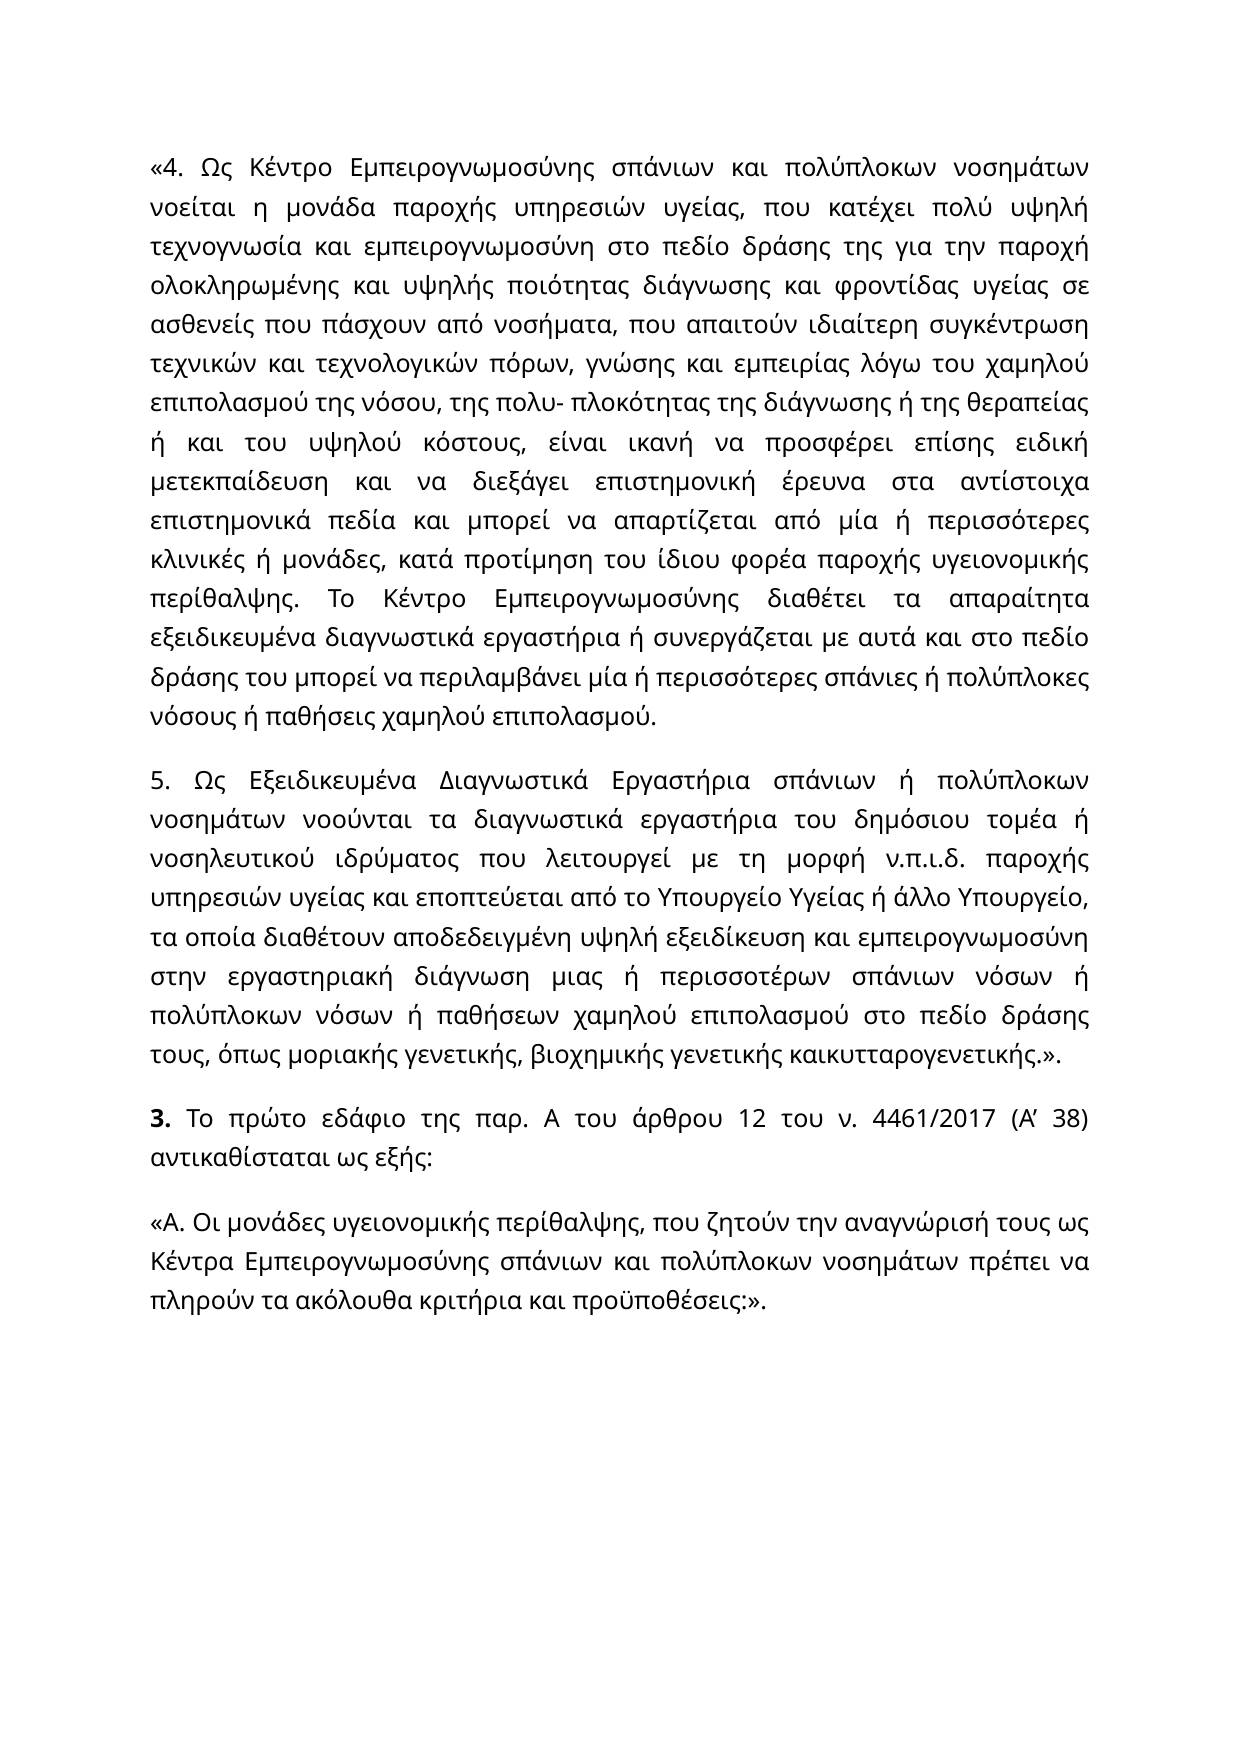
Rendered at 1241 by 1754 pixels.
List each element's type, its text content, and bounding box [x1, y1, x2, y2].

text 5. Ως Εξειδικευμένα Διαγνωστικά Εργαστήρια σπάνιων ή πολύπλοκων νοσημάτων νοούνται τα διαγνωστικά εργαστήρια του δημόσιου τομέα ή νοσηλευτικού ιδρύματος που λειτουργεί με τη μορφή ν.π.ι.δ. παροχής υπηρεσιών υγείας και εποπτεύεται από το Υπουργείο Υγείας ή άλλο Υπουργείο, τα οποία διαθέτουν αποδεδειγμένη υψηλή εξειδίκευση και εμπειρογνωμοσύνη στην εργαστηριακή διάγνωση μιας ή περισσοτέρων σπάνιων νόσων ή πολύπλοκων νόσων ή παθήσεων χαμηλού επιπολασμού στο πεδίο δράσης τους, όπως μοριακής γενετικής, βιοχημικής γενετικής καικυτταρογενετικής.». [150, 762, 1090, 1071]
text 3. Το πρώτο εδάφιο της παρ. Α του άρθρου 12 του ν. 4461/2017 (Α’ 38) αντικαθίσταται ως εξής: [150, 1101, 1090, 1174]
text «Α. Οι μονάδες υγειονομικής περίθαλψης, που ζητούν την αναγνώρισή τους ως Κέντρα Εμπειρογνωμοσύνης σπάνιων και πολύπλοκων νοσημάτων πρέπει να πληρούν τα ακόλουθα κριτήρια και προϋποθέσεις:». [150, 1204, 1090, 1317]
text «4. Ως Κέντρο Εμπειρογνωμοσύνης σπάνιων και πολύπλοκων νοσημάτων νοείται η μονάδα παροχής υπηρεσιών υγείας, που κατέχει πολύ υψηλή τεχνογνωσία και εμπειρογνωμοσύνη στο πεδίο δράσης της για την παροχή ολοκληρωμένης και υψηλής ποιότητας διάγνωσης και φροντίδας υγείας σε ασθενείς που πάσχουν από νοσήματα, που απαιτούν ιδιαίτερη συγκέντρωση τεχνικών και τεχνολογικών πόρων, γνώσης και εμπειρίας λόγω του χαμηλού επιπολασμού της νόσου, της πολυ- πλοκότητας της διάγνωσης ή της θεραπείας ή και του υψηλού κόστους, είναι ικανή να προσφέρει επίσης ειδική μετεκπαίδευση και να διεξάγει επιστημονική έρευνα στα αντίστοιχα επιστημονικά πεδία και μπορεί να απαρτίζεται από μία ή περισσότερες κλινικές ή μονάδες, κατά προτίμηση του ίδιου φορέα παροχής υγειονομικής περίθαλψης. Το Κέντρο Εμπειρογνωμοσύνης διαθέτει τα απαραίτητα εξειδικευμένα διαγνωστικά εργαστήρια ή συνεργάζεται με αυτά και στο πεδίο δράσης του μπορεί να περιλαμβάνει μία ή περισσότερες σπάνιες ή πολύπλοκες νόσους ή παθήσεις χαμηλού επιπολασμού. [150, 150, 1090, 732]
